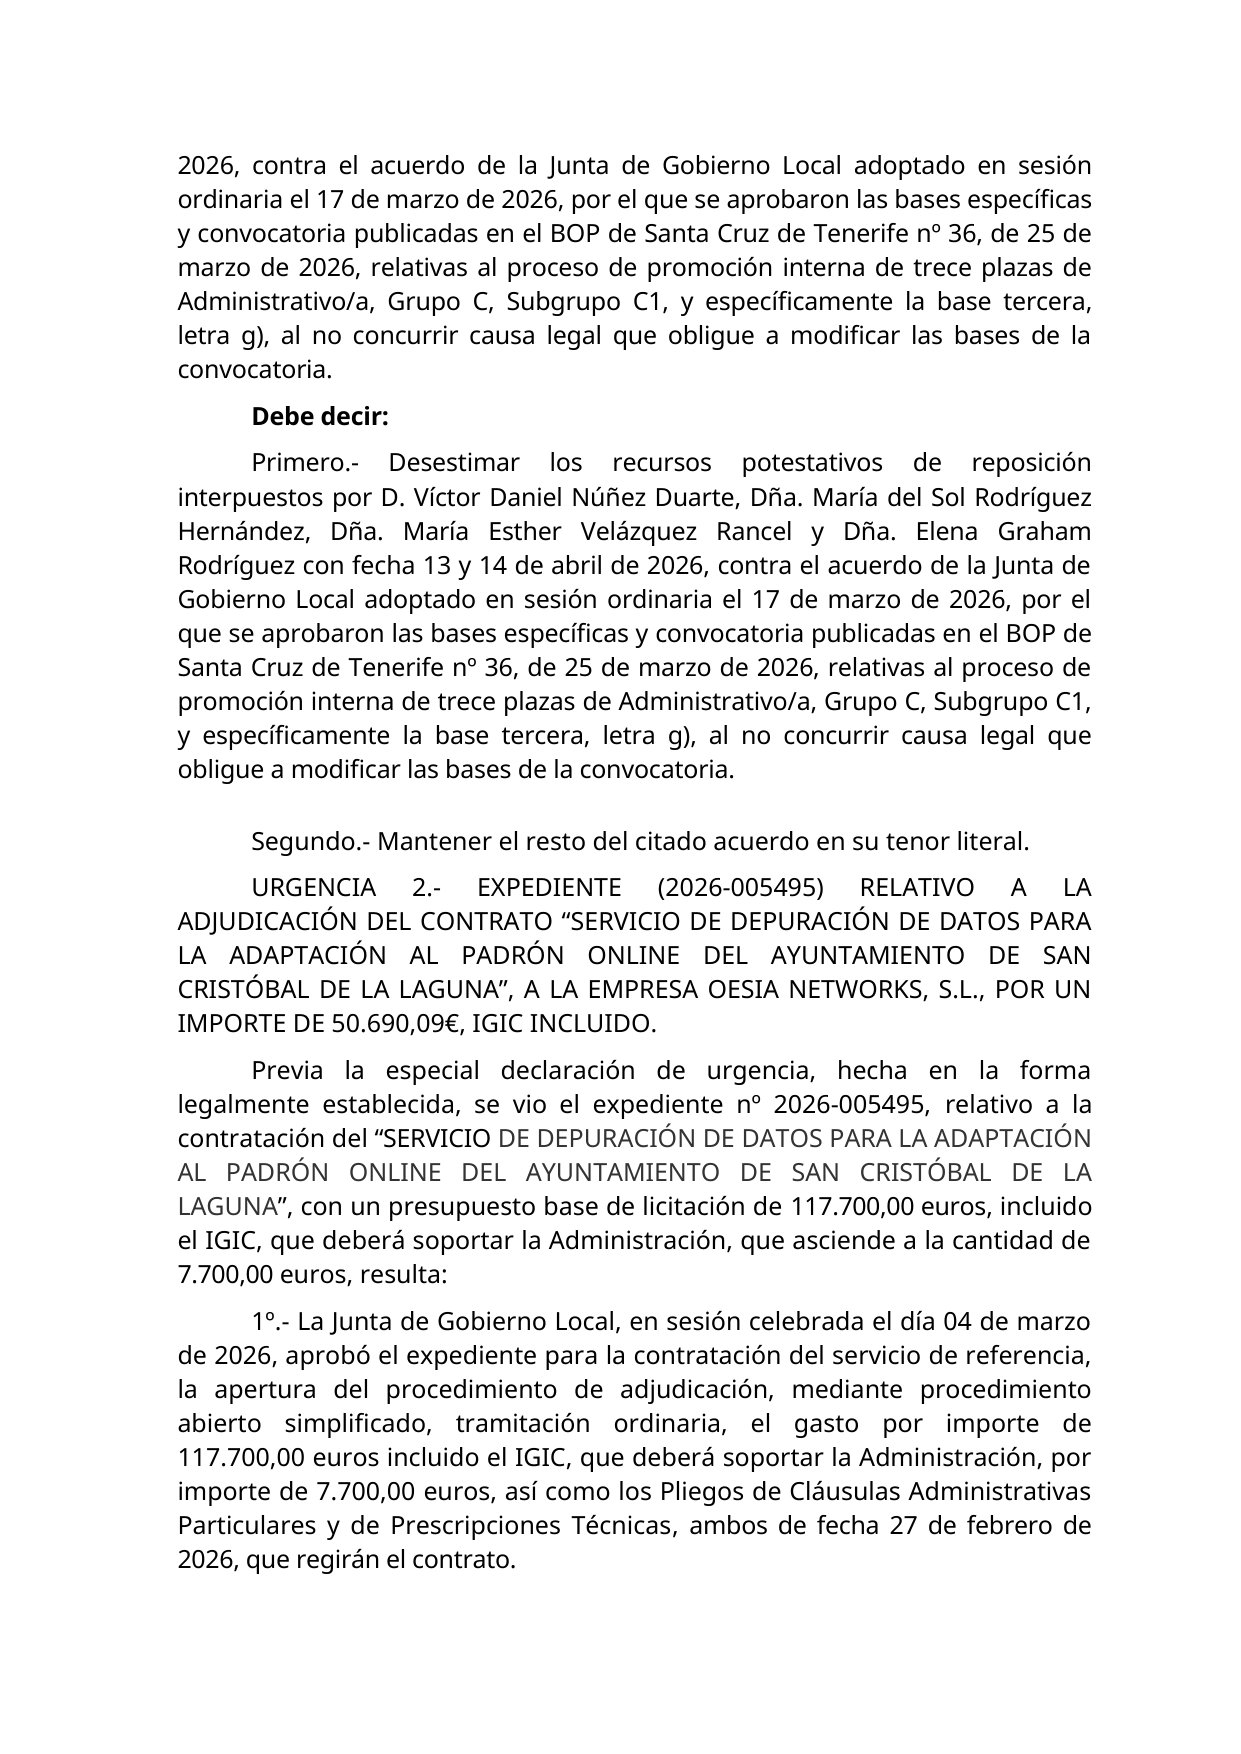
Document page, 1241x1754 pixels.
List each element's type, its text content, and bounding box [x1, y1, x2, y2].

text Debe decir: [177, 398, 1093, 433]
text Previa la especial declaración de urgencia, hecha en la forma legalmente establecida, se vio el expediente nº 2026-005495, relativo a la contratación del “SERVICIO DE DEPURACIÓN DE DATOS PARA LA ADAPTACIÓN AL PADRÓN ONLINE DEL AYUNTAMIENTO DE SAN CRISTÓBAL DE LA LAGUNA”, con un presupuesto base de licitación de 117.700,00 euros, incluido el IGIC, que deberá soportar la Administración, que asciende a la cantidad de 7.700,00 euros, resulta: [177, 1053, 1093, 1291]
text 2026, contra el acuerdo de la Junta de Gobierno Local adoptado en sesión ordinaria el 17 de marzo de 2026, por el que se aprobaron las bases específicas y convocatoria publicadas en el BOP de Santa Cruz de Tenerife nº 36, de 25 de marzo de 2026, relativas al proceso de promoción interna de trece plazas de Administrativo/a, Grupo C, Subgrupo C1, y específicamente la base tercera, letra g), al no concurrir causa legal que obligue a modificar las bases de la convocatoria. [177, 148, 1093, 386]
text Segundo.- Mantener el resto del citado acuerdo en su tenor literal. [177, 823, 1093, 857]
text URGENCIA 2.- EXPEDIENTE (2026-005495) RELATIVO A LA ADJUDICACIÓN DEL CONTRATO “SERVICIO DE DEPURACIÓN DE DATOS PARA LA ADAPTACIÓN AL PADRÓN ONLINE DEL AYUNTAMIENTO DE SAN CRISTÓBAL DE LA LAGUNA”, A LA EMPRESA OESIA NETWORKS, S.L., POR UN IMPORTE DE 50.690,09€, IGIC INCLUIDO. [177, 870, 1093, 1040]
text Primero.- Desestimar los recursos potestativos de reposición interpuestos por D. Víctor Daniel Núñez Duarte, Dña. María del Sol Rodríguez Hernández, Dña. María Esther Velázquez Rancel y Dña. Elena Graham Rodríguez con fecha 13 y 14 de abril de 2026, contra el acuerdo de la Junta de Gobierno Local adoptado en sesión ordinaria el 17 de marzo de 2026, por el que se aprobaron las bases específicas y convocatoria publicadas en el BOP de Santa Cruz de Tenerife nº 36, de 25 de marzo de 2026, relativas al proceso de promoción interna de trece plazas de Administrativo/a, Grupo C, Subgrupo C1, y específicamente la base tercera, letra g), al no concurrir causa legal que obligue a modificar las bases de la convocatoria. [177, 445, 1093, 786]
text 1º.- La Junta de Gobierno Local, en sesión celebrada el día 04 de marzo de 2026, aprobó el expediente para la contratación del servicio de referencia, la apertura del procedimiento de adjudicación, mediante procedimiento abierto simplificado, tramitación ordinaria, el gasto por importe de 117.700,00 euros incluido el IGIC, que deberá soportar la Administración, por importe de 7.700,00 euros, así como los Pliegos de Cláusulas Administrativas Particulares y de Prescripciones Técnicas, ambos de fecha 27 de febrero de 2026, que regirán el contrato. [177, 1303, 1093, 1576]
